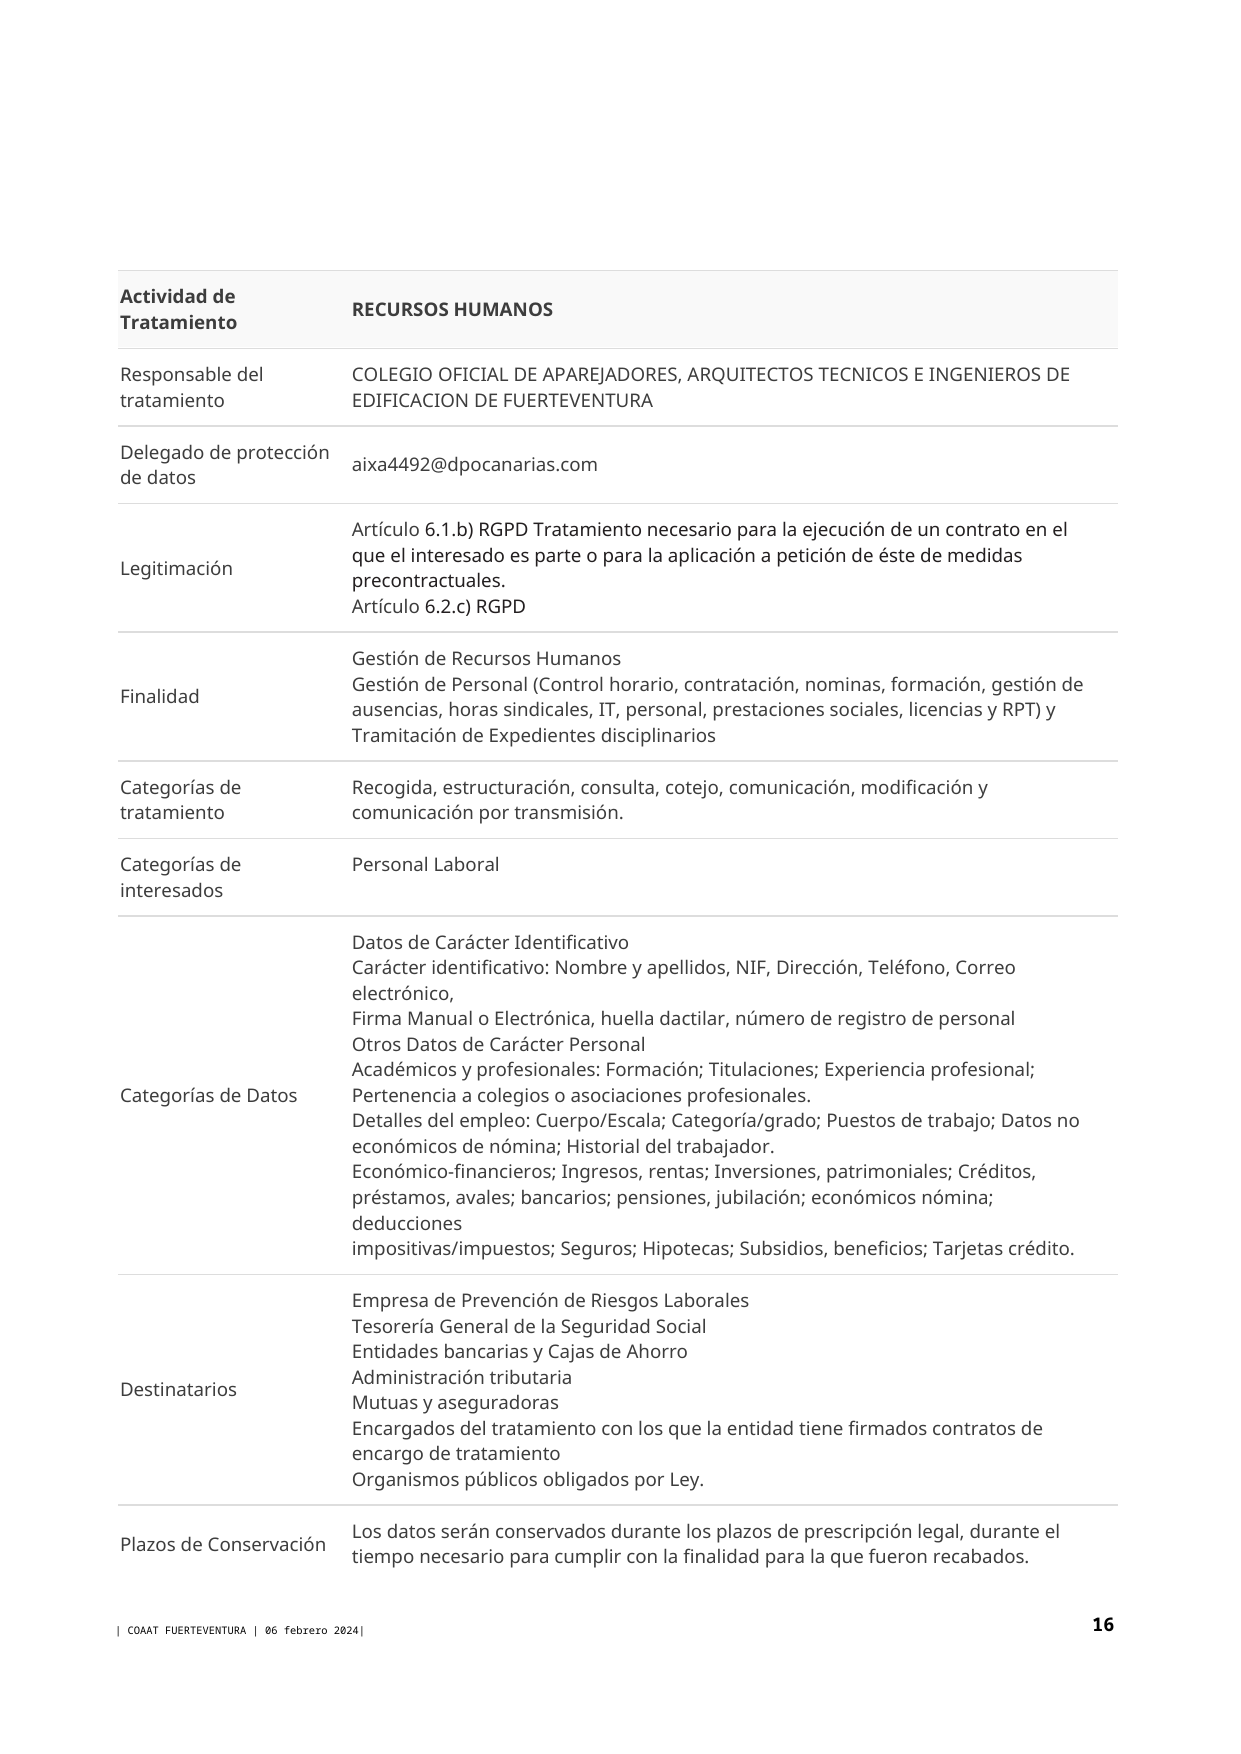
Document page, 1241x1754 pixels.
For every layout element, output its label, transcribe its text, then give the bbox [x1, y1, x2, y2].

table_cell Los datos serán conservados durante los plazos de prescripción legal, durante el tiempo necesario para cumplir con la finalidad para la que fueron recabados. [339, 1506, 1118, 1582]
table_cell Personal Laboral [339, 839, 1118, 915]
table_cell Finalidad [118, 633, 339, 760]
table_cell Plazos de Conservación [118, 1506, 339, 1582]
table_cell Responsable del tratamiento [118, 349, 339, 425]
table_cell Empresa de Prevención de Riesgos Laborales Tesorería General de la Seguridad Social Entidades bancarias y Cajas de Ahorro Administración tributaria Mutuas y aseguradoras Encargados del tratamiento con los que la entidad tiene firmados contratos de encargo de tratamiento Organismos públicos obligados por Ley. [339, 1275, 1118, 1504]
table_header RECURSOS HUMANOS [339, 271, 1118, 347]
table_cell Datos de Carácter Identificativo Carácter identificativo: Nombre y apellidos, NIF, Dirección, Teléfono, Correo electrónico, Firma Manual o Electrónica, huella dactilar, número de registro de personal Otros Datos de Carácter Personal Académicos y profesionales: Formación; Titulaciones; Experiencia profesional; Pertenencia a colegios o asociaciones profesionales. Detalles del empleo: Cuerpo/Escala; Categoría/grado; Puestos de trabajo; Datos no económicos de nómina; Historial del trabajador. Económico-financieros; Ingresos, rentas; Inversiones, patrimoniales; Créditos, préstamos, avales; bancarios; pensiones, jubilación; económicos nómina; deducciones impositivas/impuestos; Seguros; Hipotecas; Subsidios, beneficios; Tarjetas crédito. [339, 917, 1118, 1273]
table_cell Categorías de Datos [118, 917, 339, 1273]
table_cell Legitimación [118, 504, 339, 631]
table_cell Gestión de Recursos Humanos Gestión de Personal (Control horario, contratación, nominas, formación, gestión de ausencias, horas sindicales, IT, personal, prestaciones sociales, licencias y RPT) y Tramitación de Expedientes disciplinarios [339, 633, 1118, 760]
table_cell aixa4492@dpocanarias.com [339, 427, 1118, 503]
table_cell COLEGIO OFICIAL DE APAREJADORES, ARQUITECTOS TECNICOS E INGENIEROS DE EDIFICACION DE FUERTEVENTURA [339, 349, 1118, 425]
table_cell Delegado de protección de datos [118, 427, 339, 503]
table_cell Artículo 6.1.b) RGPD Tratamiento necesario para la ejecución de un contrato en el que el interesado es parte o para la aplicación a petición de éste de medidas precontractuales. Artículo 6.2.c) RGPD [339, 504, 1118, 631]
table_cell Recogida, estructuración, consulta, cotejo, comunicación, modificación y comunicación por transmisión. [339, 762, 1118, 837]
table_cell Categorías de interesados [118, 839, 339, 915]
table_cell Categorías de tratamiento [118, 762, 339, 837]
table_cell Destinatarios [118, 1275, 339, 1504]
table_header Actividad de Tratamiento [118, 271, 339, 347]
